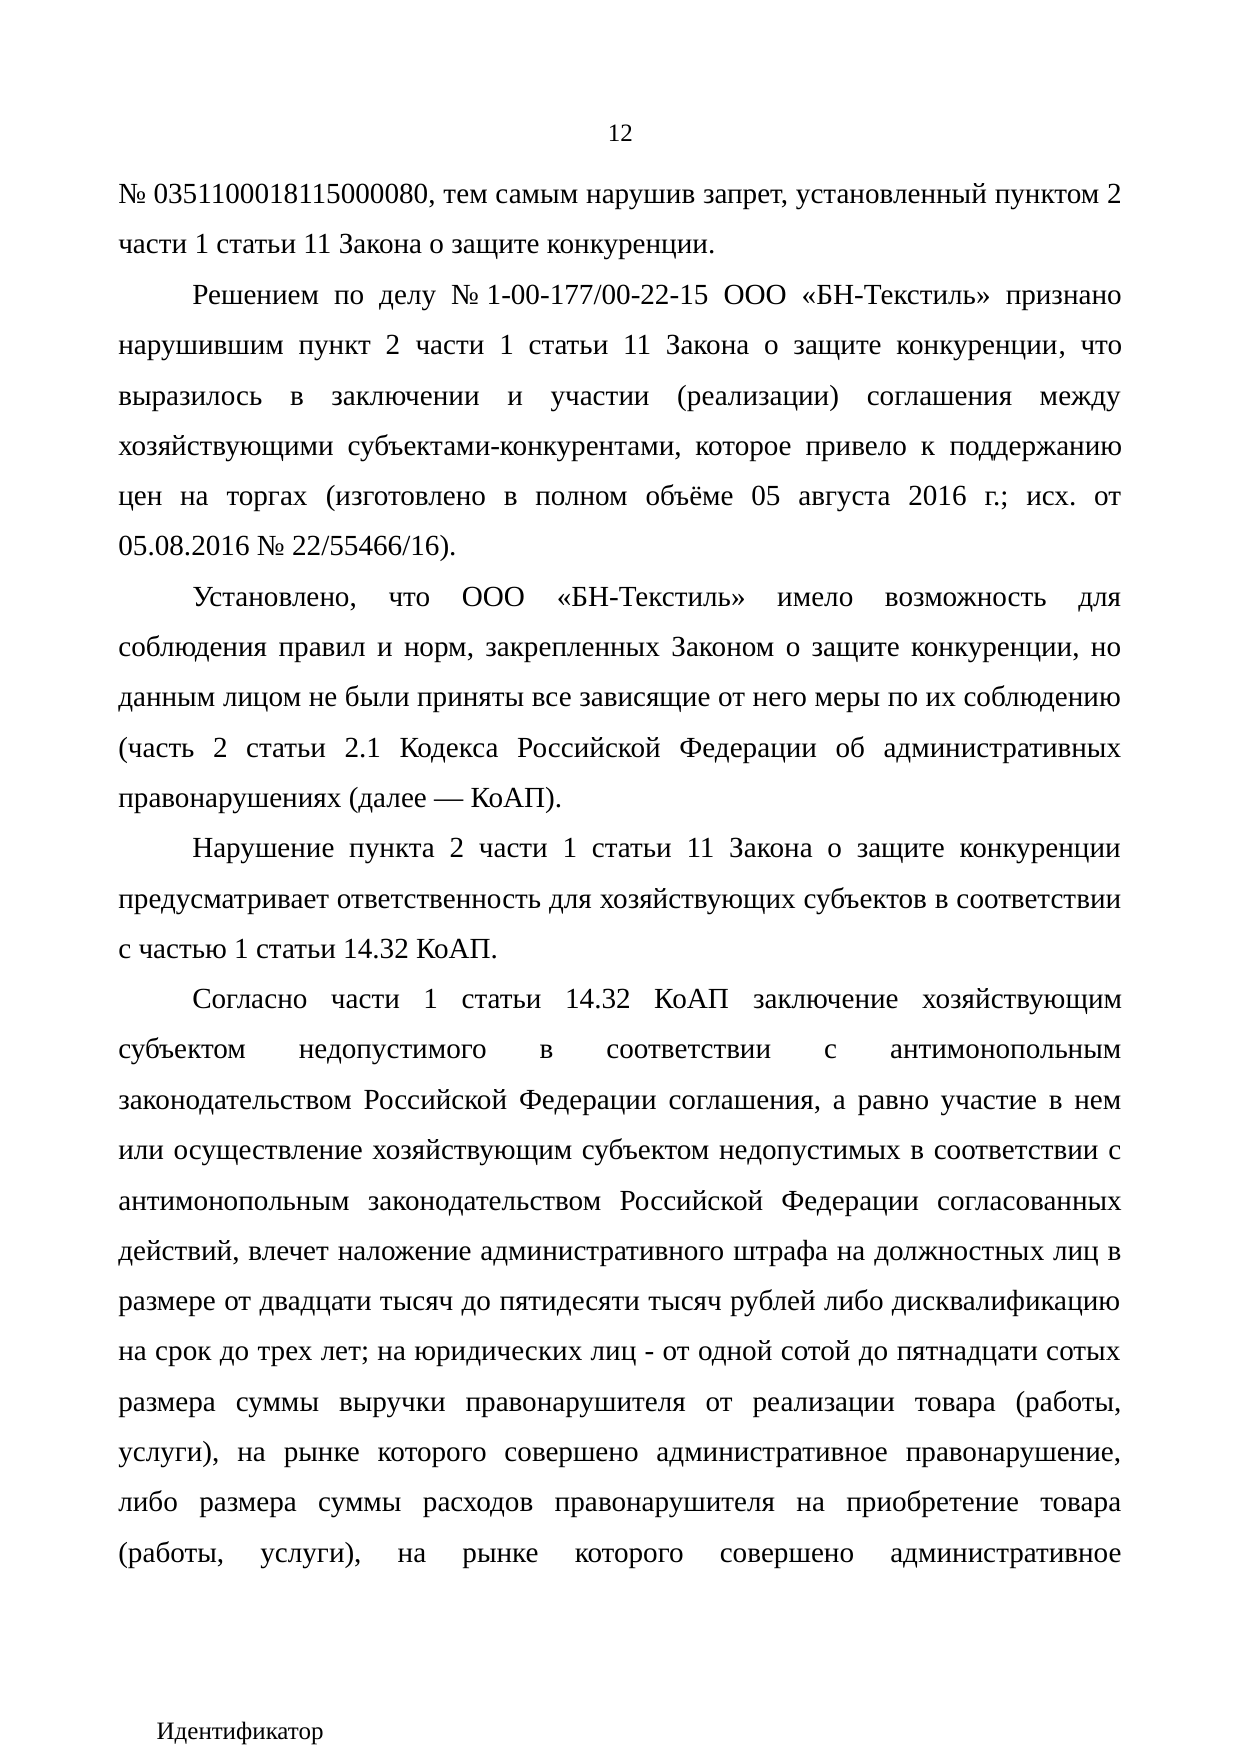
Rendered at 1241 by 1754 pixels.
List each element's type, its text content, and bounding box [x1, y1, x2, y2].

text № 0351100018115000080, тем самым нарушив запрет, установленный пунктом 2 части 1 статьи 11 Закона о защите конкуренции. [118, 176, 1122, 260]
text Согласно части 1 статьи 14.32 КоАП заключение хозяйствующим субъектом недопустимого в соответствии с антимонопольным законодательством Российской Федерации соглашения, а равно участие в нем или осуществление хозяйствующим субъектом недопустимых в соответствии с антимонопольным законодательством Российской Федерации согласованных действий, влечет наложение административного штрафа на должностных лиц в размере от двадцати тысяч до пятидесяти тысяч рублей либо дисквалификацию на срок до трех лет; на юридических лиц - от одной сотой до пятнадцати сотых размера суммы выручки правонарушителя от реализации товара (работы, услуги), на рынке которого совершено административное правонарушение, либо размера суммы расходов правонарушителя на приобретение товара (работы, услуги), на рынке которого совершено административное [118, 981, 1122, 1568]
text Нарушение пункта 2 части 1 статьи 11 Закона о защите конкуренции предусматривает ответственность для хозяйствующих субъектов в соответствии с частью 1 статьи 14.32 КоАП. [118, 830, 1122, 964]
text Установлено, что ООО «БН-Текстиль» имело возможность для соблюдения правил и норм, закрепленных Законом о защите конкуренции, но данным лицом не были приняты все зависящие от него меры по их соблюдению (часть 2 статьи 2.1 Кодекса Российской Федерации об административных правонарушениях (далее — КоАП). [118, 579, 1122, 814]
text Решением по делу № 1-00-177/00-22-15 ООО «БН-Текстиль» признано нарушившим пункт 2 части 1 статьи 11 Закона о защите конкуренции, что выразилось в заключении и участии (реализации) соглашения между хозяйствующими субъектами-конкурентами, которое привело к поддержанию цен на торгах (изготовлено в полном объёме 05 августа 2016 г.; исх. от 05.08.2016 № 22/55466/16). [118, 277, 1122, 562]
